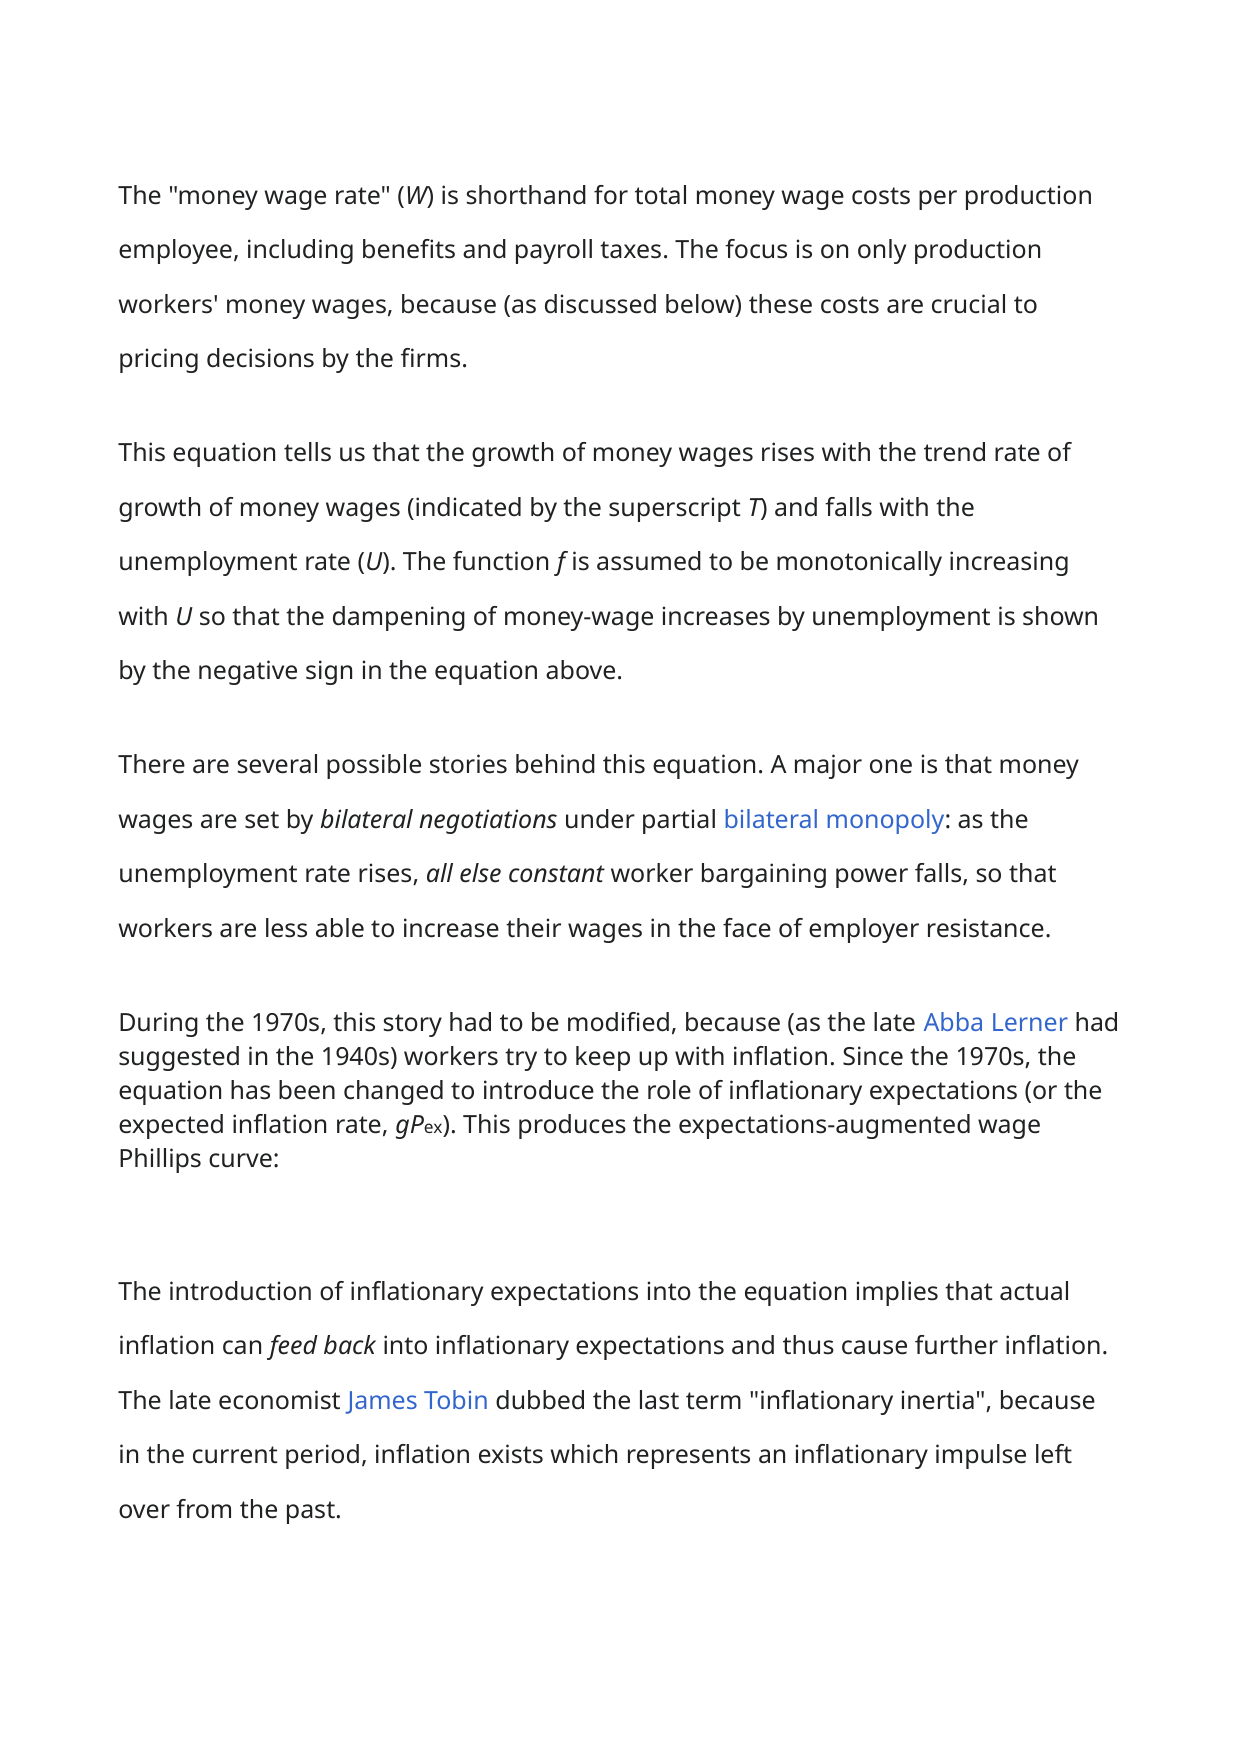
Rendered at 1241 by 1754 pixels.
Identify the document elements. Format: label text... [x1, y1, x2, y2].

text The introduction of inflationary expectations into the equation implies that actual inflation can feed back into inflationary expectations and thus cause further inflation. The late economist James Tobin dubbed the last term "inflationary inertia", because in the current period, inflation exists which represents an inflationary impulse left over from the past. [118, 1273, 1122, 1525]
text There are several possible stories behind this equation. A major one is that money wages are set by bilateral negotiations under partial bilateral monopoly: as the unemployment rate rises, all else constant worker bargaining power falls, so that workers are less able to increase their wages in the face of employer resistance. [118, 747, 1122, 944]
text This equation tells us that the growth of money wages rises with the trend rate of growth of money wages (indicated by the superscript T) and falls with the unemployment rate (U). The function f is assumed to be monotonically increasing with U so that the dampening of money-wage increases by unemployment is shown by the negative sign in the equation above. [118, 435, 1122, 687]
text During the 1970s, this story had to be modified, because (as the late Abba Lerner had suggested in the 1940s) workers try to keep up with inflation. Since the 1970s, the equation has been changed to introduce the role of inflationary expectations (or the expected inflation rate, gPex). This produces the expectations-augmented wage Phillips curve: [118, 1004, 1122, 1174]
text The "money wage rate" (W) is shorthand for total money wage costs per production employee, including benefits and payroll taxes. The focus is on only production workers' money wages, because (as discussed below) these costs are crucial to pricing decisions by the firms. [118, 177, 1122, 375]
